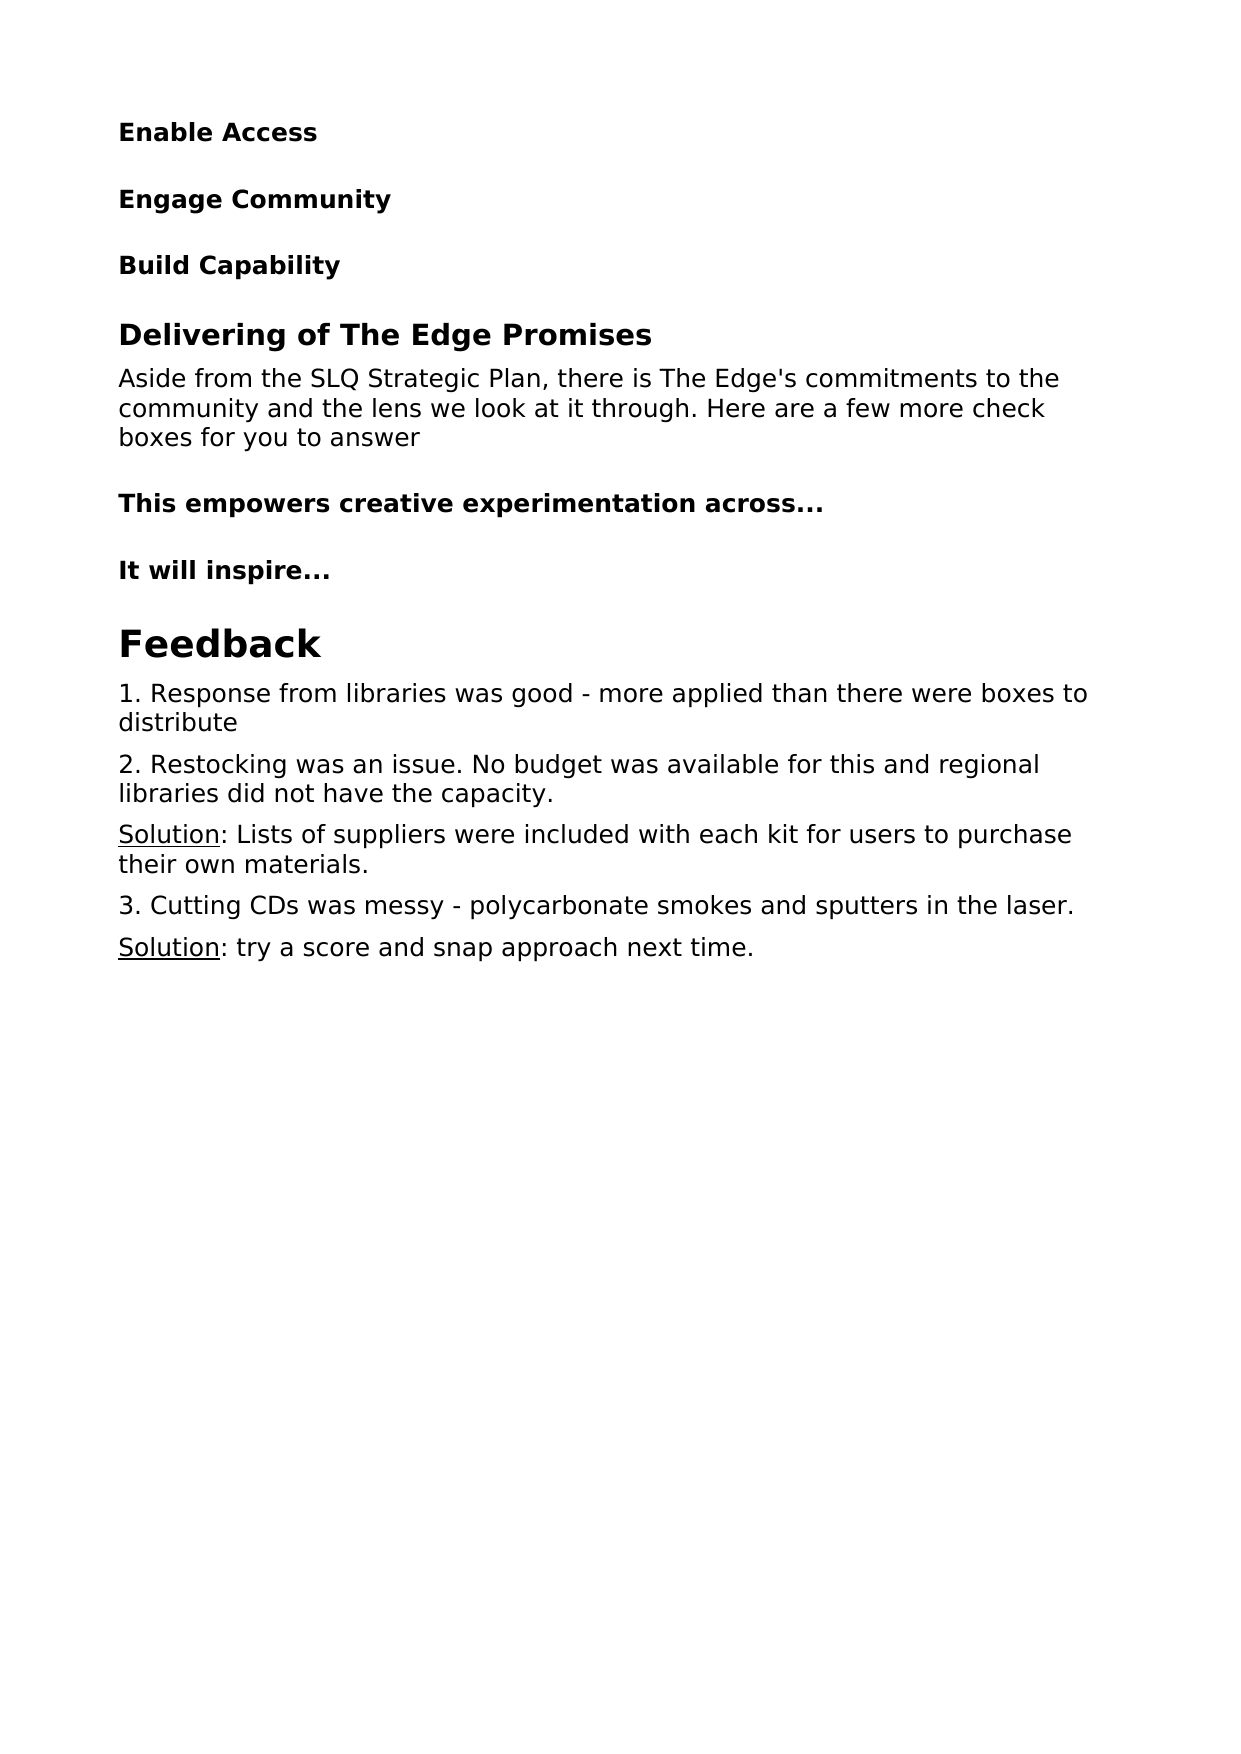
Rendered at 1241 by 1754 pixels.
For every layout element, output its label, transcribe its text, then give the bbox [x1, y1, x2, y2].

text Solution: try a score and snap approach next time. [118, 933, 1122, 962]
subtitle This empowers creative experimentation across... [118, 489, 1122, 519]
text 2. Restocking was an issue. No budget was available for this and regional libraries did not have the capacity. [118, 750, 1122, 808]
subtitle Build Capability [118, 251, 1122, 281]
text 3. Cutting CDs was messy - polycarbonate smokes and sputters in the laser. [118, 892, 1122, 921]
subtitle Engage Community [118, 185, 1122, 214]
subtitle Delivering of The Edge Promises [118, 318, 1122, 352]
text Solution: Lists of suppliers were included with each kit for users to purchase their own materials. [118, 821, 1122, 879]
text 1. Response from libraries was good - more applied than there were boxes to distribute [118, 679, 1122, 737]
subtitle Enable Access [118, 118, 1122, 147]
text Aside from the SLQ Strategic Plan, there is The Edge's commitments to the community and the lens we look at it through. Here are a few more check boxes for you to answer [118, 364, 1122, 452]
subtitle Feedback [118, 623, 1122, 667]
subtitle It will inspire... [118, 556, 1122, 585]
